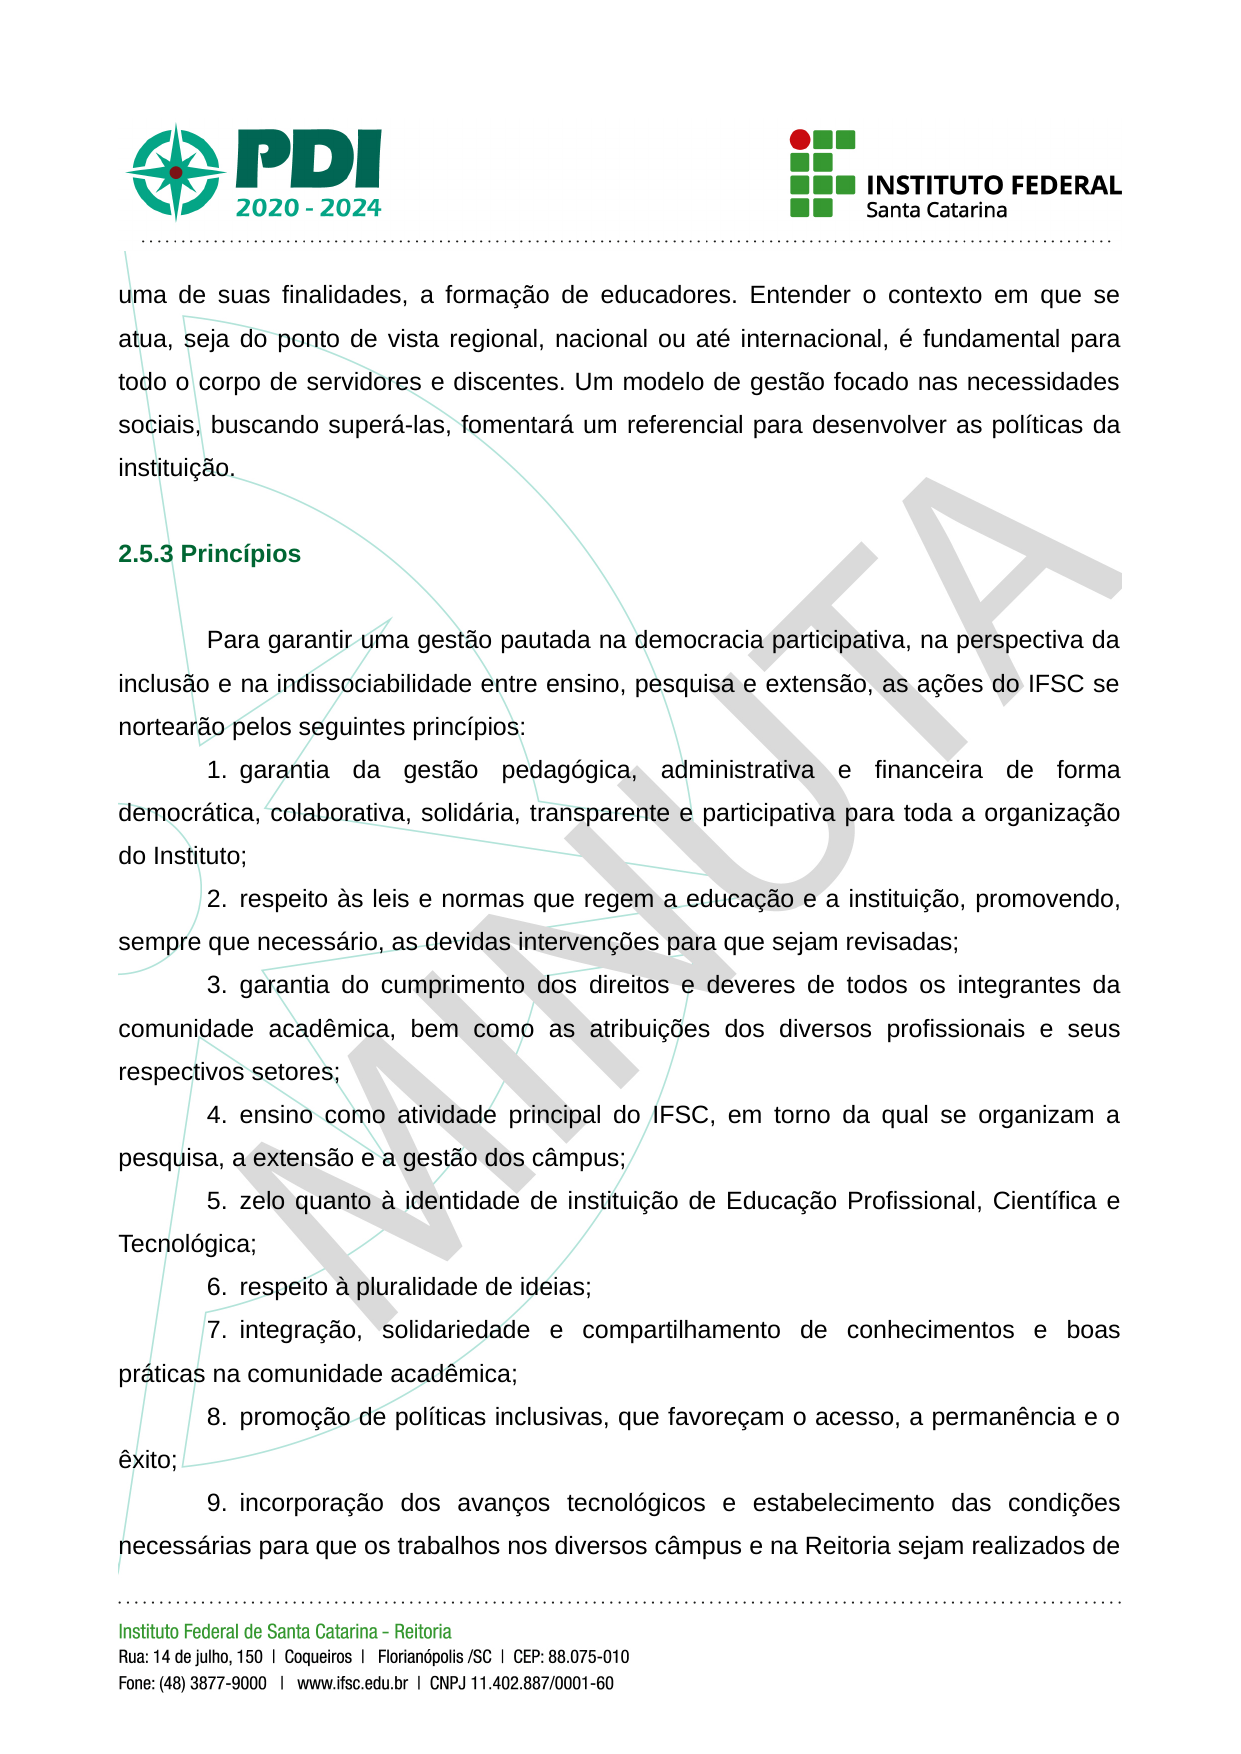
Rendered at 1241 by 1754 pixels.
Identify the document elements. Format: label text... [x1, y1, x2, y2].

picture [118, 956, 919, 971]
picture [220, 1599, 1021, 1699]
subtitle 2.5.3 Princípios [118, 539, 1122, 568]
list incorporação dos avanços tecnológicos e estabelecimento das condições necessárias para que os trabalhos nos diversos câmpus e na Reitoria sejam realizados de [118, 1488, 1122, 1560]
picture [118, 1086, 919, 1100]
text uma de suas finalidades, a formação de educadores. Entender o contexto em que se atua, seja do ponto de vista regional, nacional ou até internacional, é fundamental para todo o corpo de servidores e discentes. Um modelo de gestão focado nas necessidades sociais, buscando superá-las, fomentará um referencial para desenvolver as políticas da instituição. [118, 281, 1122, 482]
list respeito à pluralidade de ideias; [118, 1272, 1122, 1301]
picture [118, 741, 919, 755]
list integração, solidariedade e compartilhamento de conhecimentos e boas práticas na comunidade acadêmica; [118, 1316, 1122, 1387]
list promoção de políticas inclusivas, que favoreçam o acesso, a permanência e o êxito; [118, 1402, 1122, 1474]
picture [118, 507, 919, 539]
list zelo quanto à identidade de instituição de Educação Profissional, Científica e Tecnológica; [118, 1186, 1122, 1258]
picture [118, 568, 919, 626]
picture [118, 1258, 919, 1272]
picture [118, 118, 1122, 251]
list garantia da gestão pedagógica, administrativa e financeira de forma democrática, colaborativa, solidária, transparente e participativa para toda a organização do Instituto; [118, 755, 1122, 870]
list ensino como atividade principal do IFSC, em torno da qual se organizam a pesquisa, a extensão e a gestão dos câmpus; [118, 1100, 1122, 1172]
list garantia do cumprimento dos direitos e deveres de todos os integrantes da comunidade acadêmica, bem como as atribuições dos diversos profissionais e seus respectivos setores; [118, 971, 1122, 1086]
list respeito às leis e normas que regem a educação e a instituição, promovendo, sempre que necessário, as devidas intervenções para que sejam revisadas; [118, 884, 1122, 956]
picture [118, 870, 919, 884]
picture [118, 1172, 919, 1186]
text Para garantir uma gestão pautada na democracia participativa, na perspectiva da inclusão e na indissociabilidade entre ensino, pesquisa e extensão, as ações do IFSC se nortearão pelos seguintes princípios: [118, 626, 1122, 741]
picture [118, 1301, 919, 1308]
